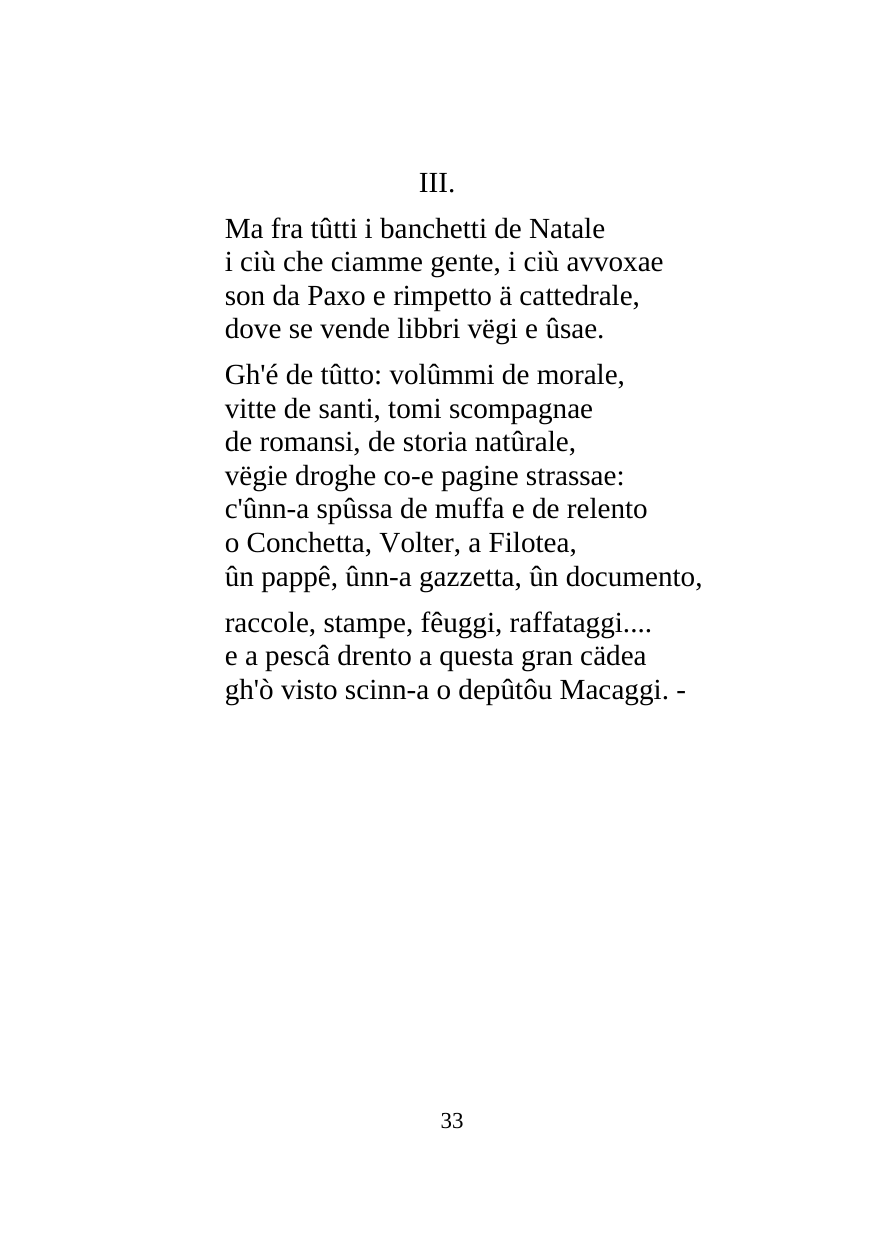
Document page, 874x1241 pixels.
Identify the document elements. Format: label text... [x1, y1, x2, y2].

text raccole, stampe, fêuggi, raffataggi.... e a pescâ drento a questa gran cädea gh'ò visto scinn-a o depûtôu Macaggi. - [224, 605, 768, 705]
text Gh'é de tûtto: volûmmi de morale, vitte de santi, tomi scompagnae de romansi, de storia natûrale, vëgie droghe co-e pagine strassae: [224, 357, 768, 492]
text Ma fra tûtti i banchetti de Natale i ciù che ciamme gente, i ciù avvoxae son da Paxo e rimpetto ä cattedrale, dove se vende libbri vëgi e ûsae. [224, 211, 768, 345]
subtitle III. [106, 165, 768, 198]
text c'ûnn-a spûssa de muffa e de relento o Conchetta, Volter, a Filotea, ûn pappê, ûnn-a gazzetta, ûn documento, [224, 492, 768, 592]
